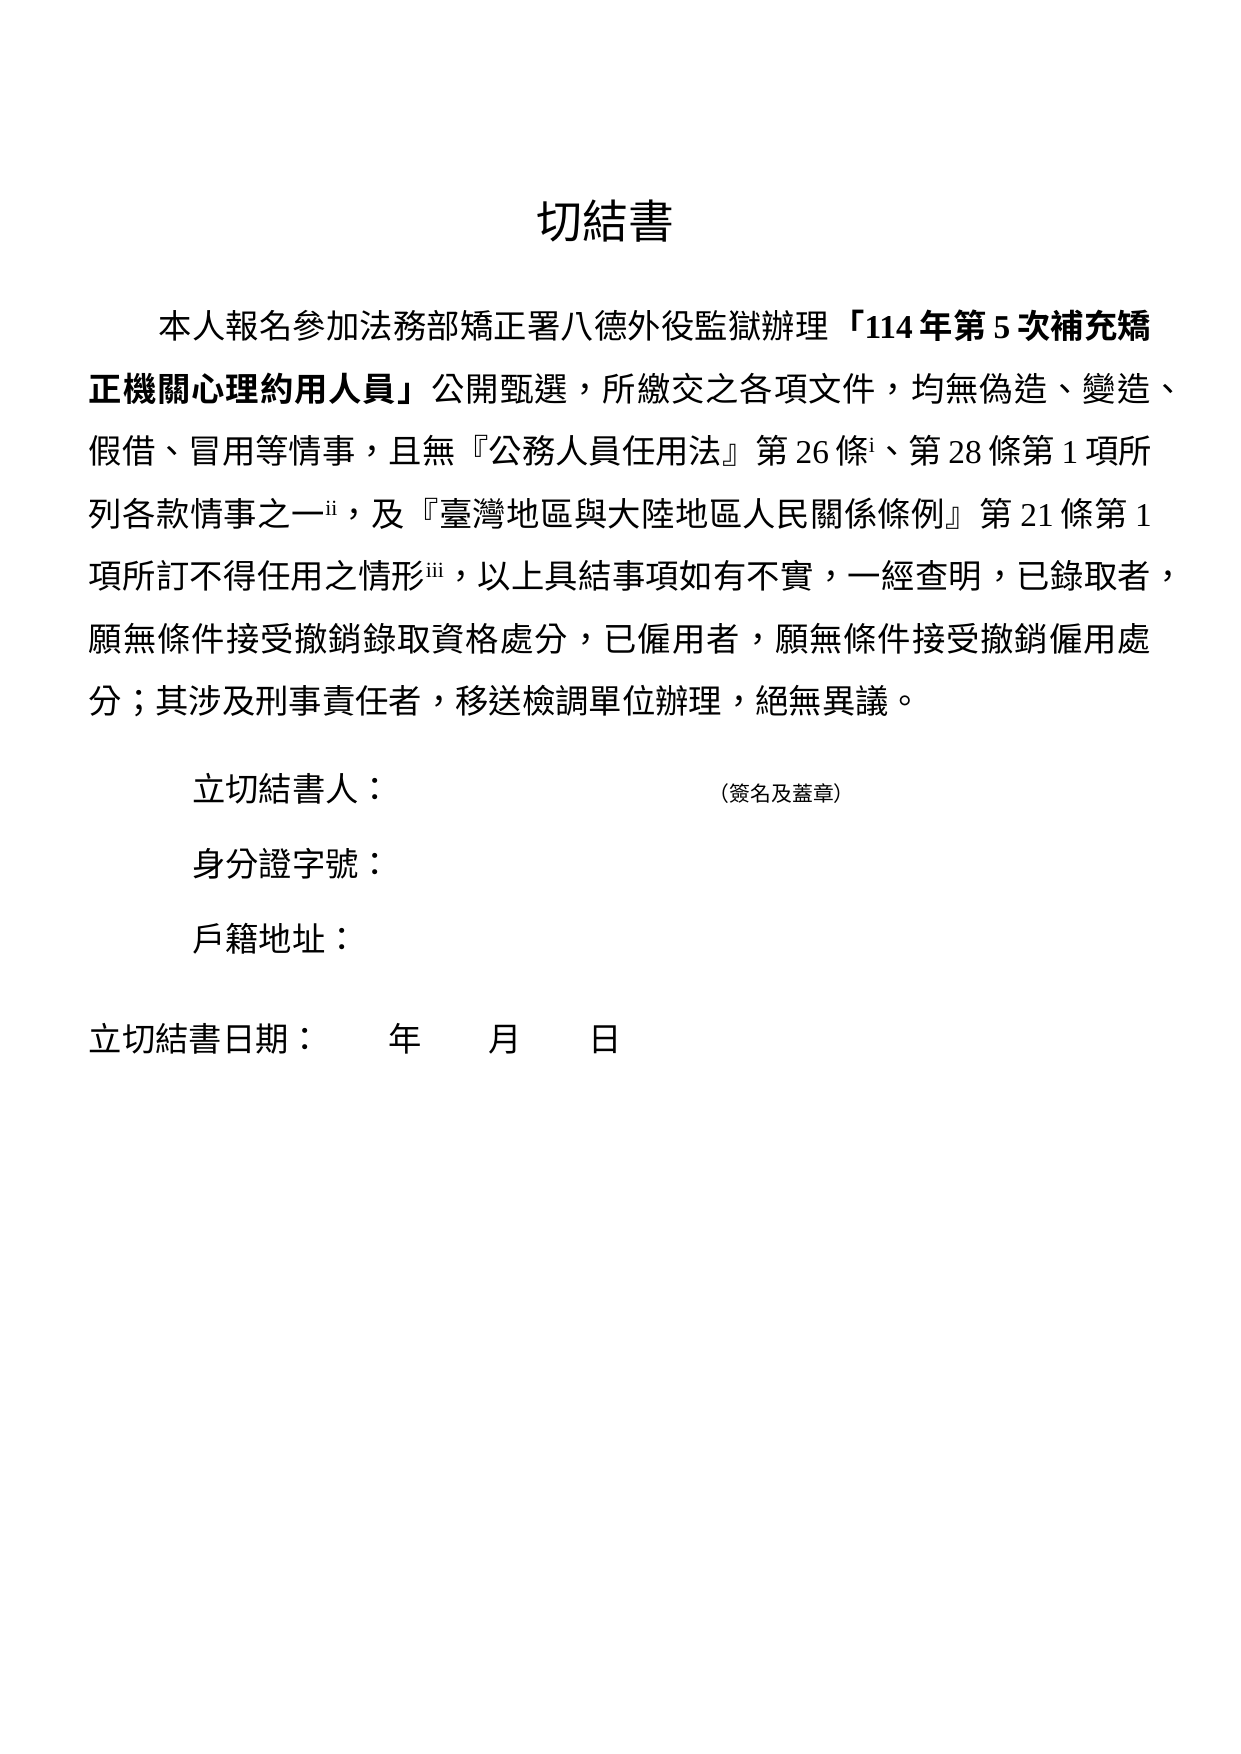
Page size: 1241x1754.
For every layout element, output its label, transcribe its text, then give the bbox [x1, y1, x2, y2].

text 切結書 [89, 145, 1122, 270]
text 本人報名參加法務部矯正署八德外役監獄辦理「114年第5次補充矯正機關心理約用人員」公開甄選，所繳交之各項文件，均無偽造、變造、假借、冒用等情事，且無『公務人員任用法』第26條、第28條第1項所列各款情事之一，及『臺灣地區與大陸地區人民關係條例』第21條第1項所訂不得任用之情形，以上具結事項如有不實，一經查明，已錄取者，願無條件接受撤銷錄取資格處分，已僱用者，願無條件接受撤銷僱用處分；其涉及刑事責任者，移送檢調單位辦理，絕無異議。 [89, 283, 1152, 720]
text 立切結書日期： 年 月 日 [89, 995, 1122, 1058]
text 身分證字號： [89, 820, 1122, 883]
text 立切結書人： （簽名及蓋章） [89, 745, 1122, 808]
text 戶籍地址： [89, 895, 1122, 958]
